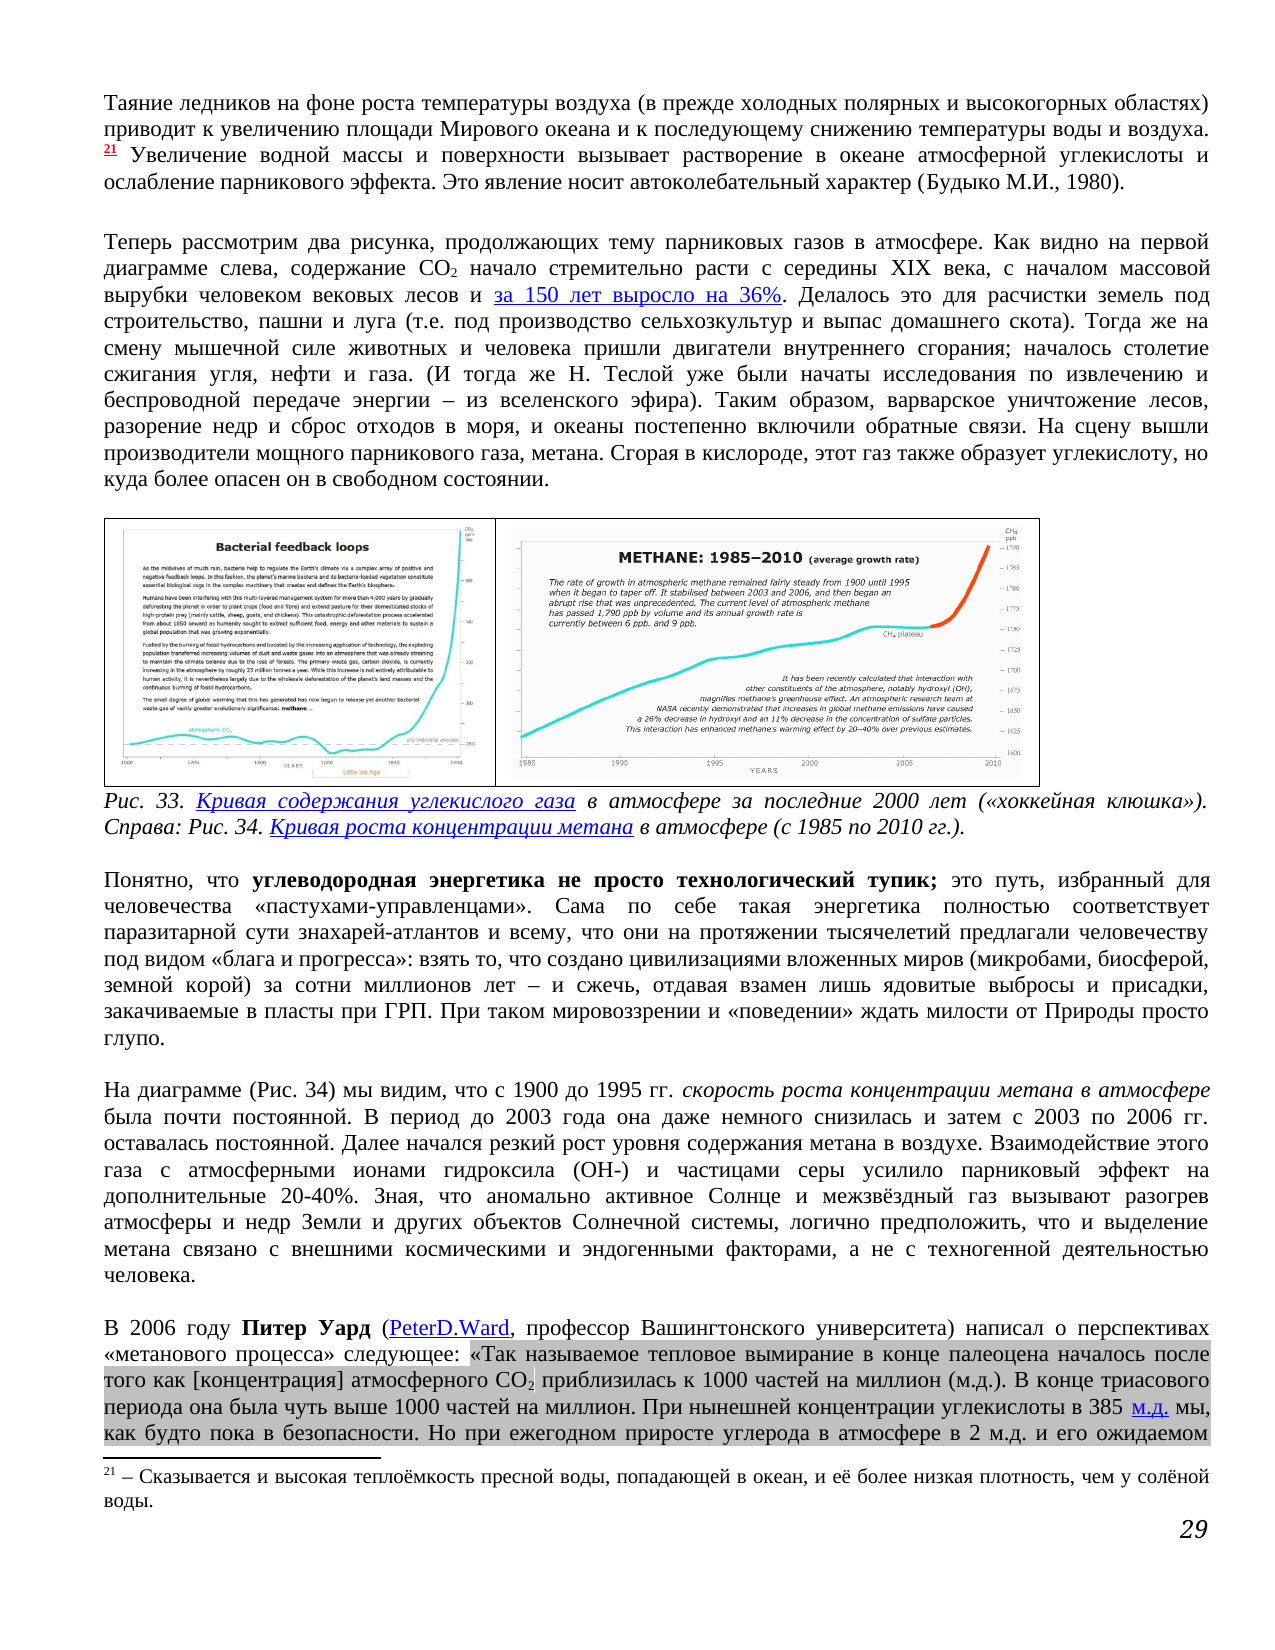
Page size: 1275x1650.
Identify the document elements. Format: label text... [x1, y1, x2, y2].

text На диаграмме (Рис. 34) мы видим, что с 1900 до 1995 гг. скорость роста концентрации метана в атмосфере была почти постоянной. В период до 2003 года она даже немного снизилась и затем с 2003 по 2006 гг. оставалась постоянной. Далее начался резкий рост уровня содержания метана в воздухе. Взаимодействие этого газа с атмосферными ионами гидроксила (ОН-) и частицами серы усилило парниковый эффект на дополнительные 20-40%. Зная, что аномально активное Солнце и межзвёздный газ вызывают разогрев атмосферы и недр Земли и других объектов Солнечной системы, логично предположить, что и выделение метана связано с внешними космическими и эндогенными факторами, а не с техногенной деятельностью человека. [103, 1077, 1211, 1287]
text – Сказывается и высокая теплоёмкость пресной воды, попадающей в океан, и её более низкая плотность, чем у солёной воды. [103, 1464, 1211, 1512]
picture [120, 527, 479, 778]
text В 2006 году Питер Уард (PeterD.Ward, профессор Вашингтонского университета) написал о перспективах «метанового процесса» следующее: «Так называемое тепловое вымирание в конце палеоцена началось после того как [концентрация] атмосферного СО2 приблизилась к 1000 частей на миллион (м.д.). В конце триасового периода она была чуть выше 1000 частей на миллион. При нынешней концентрации углекислоты в 385 м.д. мы, как будто пока в безопасности. Но при ежегодном приросте углерода в атмосфере в 2 м.д. и его ожидаемом [103, 1314, 1211, 1446]
text Таяние ледников на фоне роста температуры воздуха (в прежде холодных полярных и высокогорных областях) приводит к увеличению площади Мирового океана и к последующему снижению температуры воды и воздуха. Увеличение водной массы и поверхности вызывает растворение в океане атмосферной углекислоты и ослабление парникового эффекта. Это явление носит автоколебательный характер (Будыко М.И., 1980). [103, 89, 1211, 194]
picture [511, 527, 1023, 778]
text Понятно, что углеводородная энергетика не просто технологический тупик; это путь, избранный для человечества «пастухами-управленцами». Сама по себе такая энергетика полностью соответствует паразитарной сути знахарей-атлантов и всему, что они на протяжении тысячелетий предлагали человечеству под видом «блага и прогресса»: взять то, что создано цивилизациями вложенных миров (микробами, биосферой, земной корой) за сотни миллионов лет – и сжечь, отдавая взамен лишь ядовитые выбросы и присадки, закачиваемые в пласты при ГРП. При таком мировоззрении и «поведении» ждать милости от Природы просто глупо. [103, 866, 1211, 1050]
text Теперь рассмотрим два рисунка, продолжающих тему парниковых газов в атмосфере. Как видно на первой диаграмме слева, содержание CO2 начало стремительно расти с середины XIX века, с началом массовой вырубки человеком вековых лесов и за 150 лет выросло на 36%. Делалось это для расчистки земель под строительство, пашни и луга (т.е. под производство сельхозкультур и выпас домашнего скота). Тогда же на смену мышечной силе животных и человека пришли двигатели внутреннего сгорания; началось столетие сжигания угля, нефти и газа. (И тогда же Н. Теслой уже были начаты исследования по извлечению и беспроводной передаче энергии – из вселенского эфира). Таким образом, варварское уничтожение лесов, разорение недр и сброс отходов в моря, и океаны постепенно включили обратные связи. На сцену вышли производители мощного парникового газа, метана. Сгорая в кислороде, этот газ также образует углекислоту, но куда более опасен он в свободном состоянии. [103, 228, 1211, 492]
text Рис. 33. Кривая содержания углекислого газа в атмосфере за последние 2000 лет («хоккейная клюшка»). Справа: Рис. 34. Кривая роста концентрации метана в атмосфере (с 1985 по 2010 гг.). [103, 787, 1211, 839]
